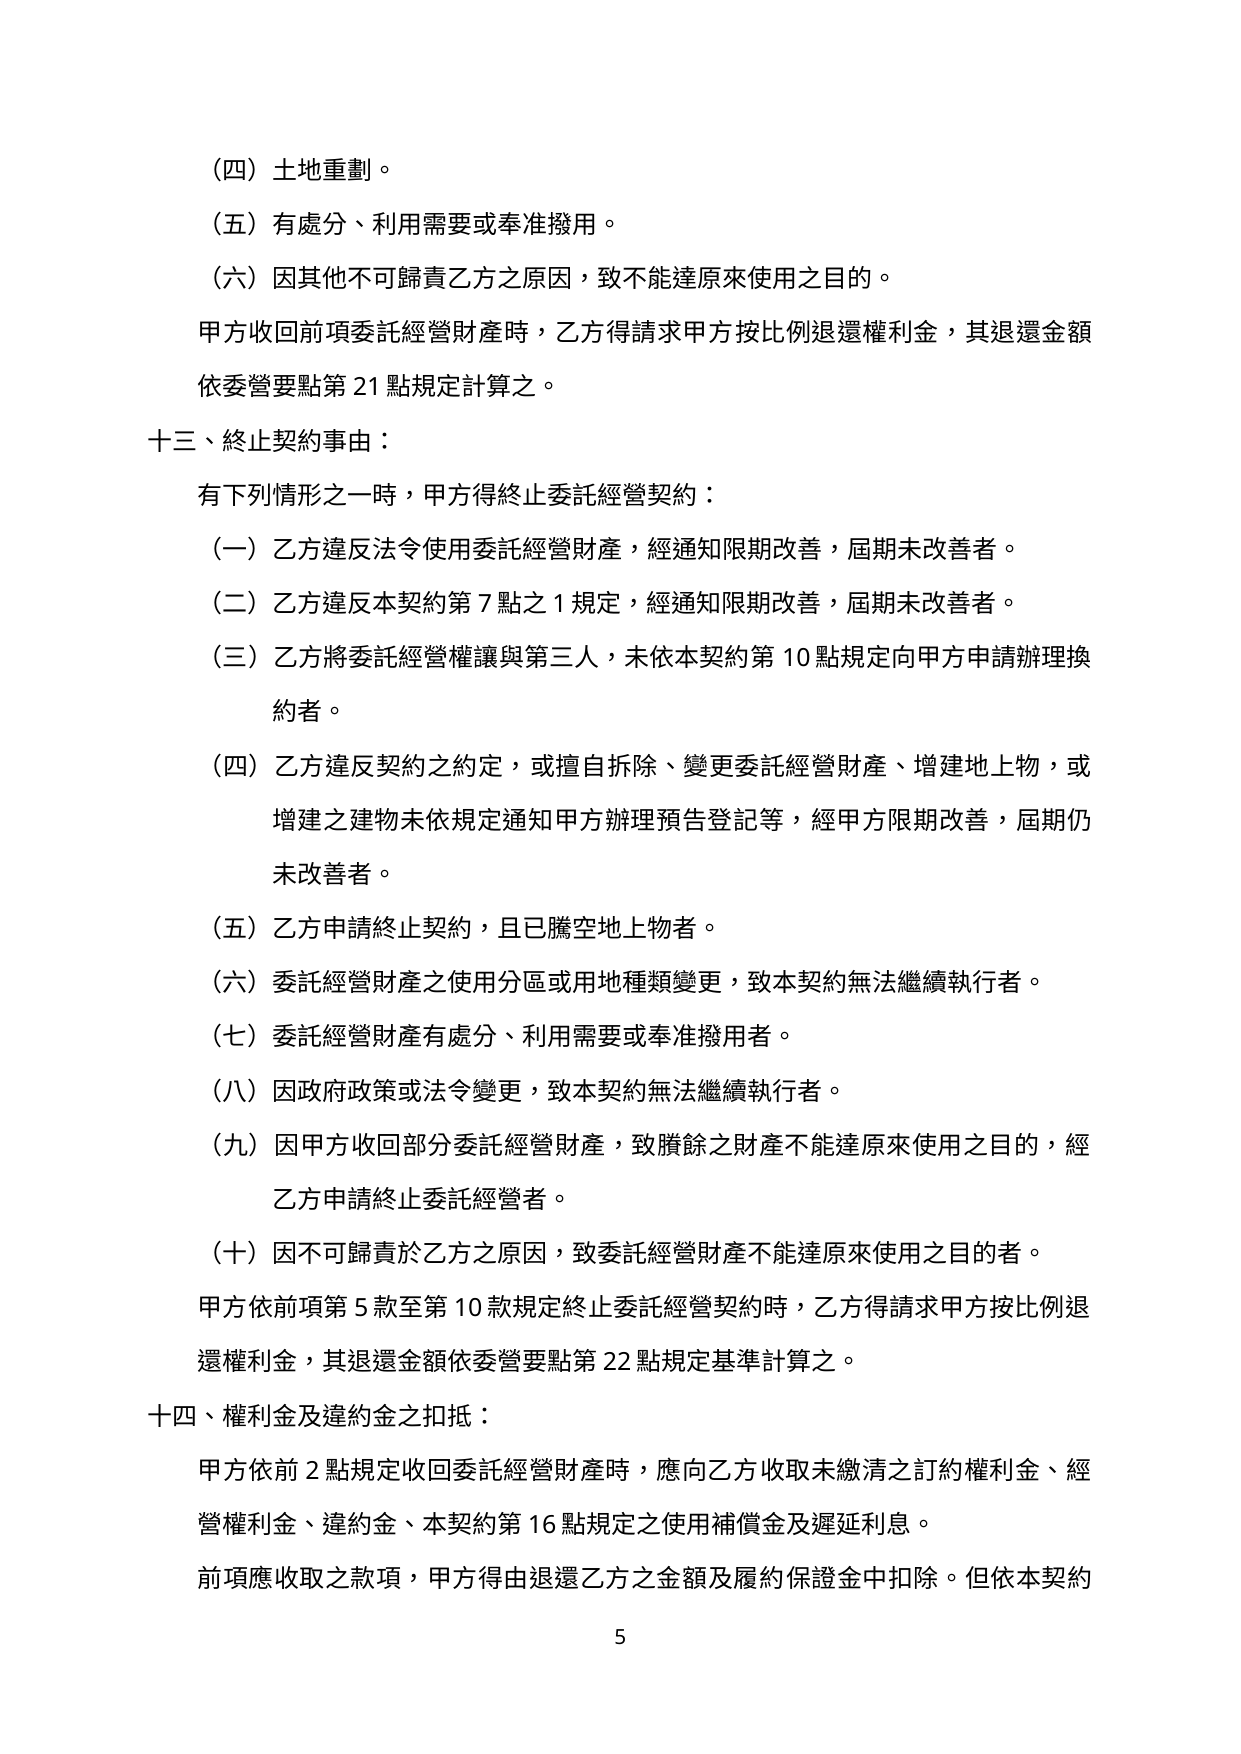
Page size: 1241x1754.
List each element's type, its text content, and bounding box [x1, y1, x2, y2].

text 甲方收回前項委託經營財產時，乙方得請求甲方按比例退還權利金，其退還金額依委營要點第21點規定計算之。 [198, 298, 1092, 407]
text （五）有處分、利用需要或奉准撥用。 [198, 190, 1092, 244]
text （六）委託經營財產之使用分區或用地種類變更，致本契約無法繼續執行者。 [198, 948, 1092, 1002]
text （九）因甲方收回部分委託經營財產，致賸餘之財產不能達原來使用之目的，經乙方申請終止委託經營者。 [198, 1111, 1092, 1219]
text （八）因政府政策或法令變更，致本契約無法繼續執行者。 [198, 1057, 1092, 1111]
text （五）乙方申請終止契約，且已騰空地上物者。 [198, 894, 1092, 948]
text （四）乙方違反契約之約定，或擅自拆除、變更委託經營財產、增建地上物，或增建之建物未依規定通知甲方辦理預告登記等，經甲方限期改善，屆期仍未改善者。 [198, 732, 1092, 894]
text 十三、終止契約事由： [148, 407, 1092, 461]
text 十四、權利金及違約金之扣抵： [148, 1382, 1092, 1436]
text 前項應收取之款項，甲方得由退還乙方之金額及履約保證金中扣除。但依本契約 [198, 1544, 1092, 1598]
text （二）乙方違反本契約第7點之1規定，經通知限期改善，屆期未改善者。 [198, 569, 1092, 623]
text 有下列情形之一時，甲方得終止委託經營契約： [198, 461, 1092, 515]
text （六）因其他不可歸責乙方之原因，致不能達原來使用之目的。 [198, 244, 1092, 298]
text （一）乙方違反法令使用委託經營財產，經通知限期改善，屆期未改善者。 [198, 515, 1092, 569]
text 甲方依前項第5款至第10款規定終止委託經營契約時，乙方得請求甲方按比例退還權利金，其退還金額依委營要點第22點規定基準計算之。 [198, 1273, 1092, 1382]
text （七）委託經營財產有處分、利用需要或奉准撥用者。 [198, 1002, 1092, 1057]
text （四）土地重劃。 [198, 136, 1092, 190]
text （十）因不可歸責於乙方之原因，致委託經營財產不能達原來使用之目的者。 [198, 1219, 1092, 1273]
text （三）乙方將委託經營權讓與第三人，未依本契約第10點規定向甲方申請辦理換約者。 [198, 623, 1092, 732]
text 甲方依前2點規定收回委託經營財產時，應向乙方收取未繳清之訂約權利金、經營權利金、違約金、本契約第16點規定之使用補償金及遲延利息。 [198, 1436, 1092, 1544]
